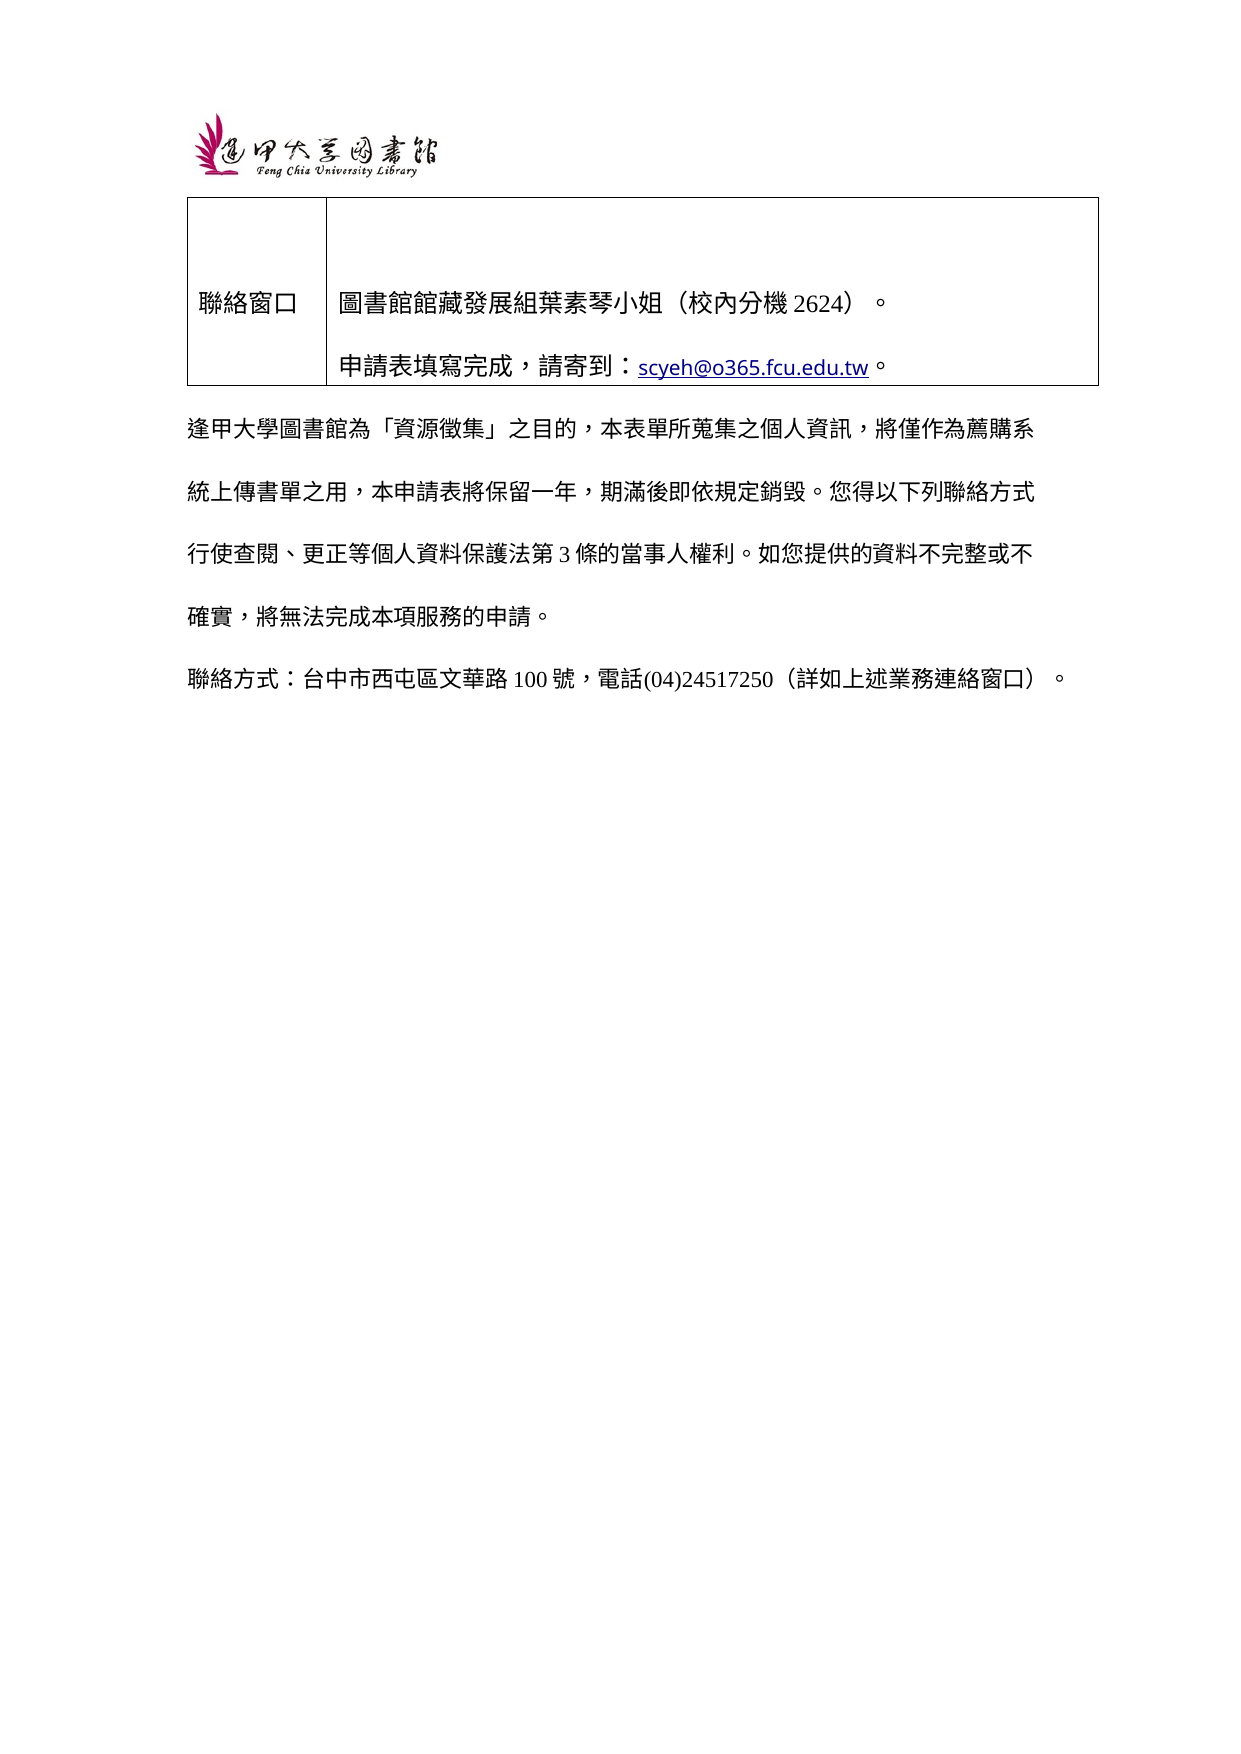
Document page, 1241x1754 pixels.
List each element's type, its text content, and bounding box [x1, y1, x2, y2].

table_cell 聯絡窗口 [188, 198, 326, 385]
text 聯絡方式：台中市西屯區文華路100號，電話(04)24517250（詳如上述業務連絡窗口）。 [187, 636, 1053, 699]
table_cell 圖書館館藏發展組葉素琴小姐（校內分機2624）。 申請表填寫完成，請寄到：scyeh@o365.fcu.edu.tw。 [327, 198, 1098, 385]
text 逢甲大學圖書館為「資源徵集」之目的，本表單所蒐集之個人資訊，將僅作為薦購系統上傳書單之用，本申請表將保留一年，期滿後即依規定銷毁。您得以下列聯絡方式行使查閱、更正等個人資料保護法第3條的當事人權利。如您提供的資料不完整或不確實，將無法完成本項服務的申請。 [187, 386, 1053, 636]
